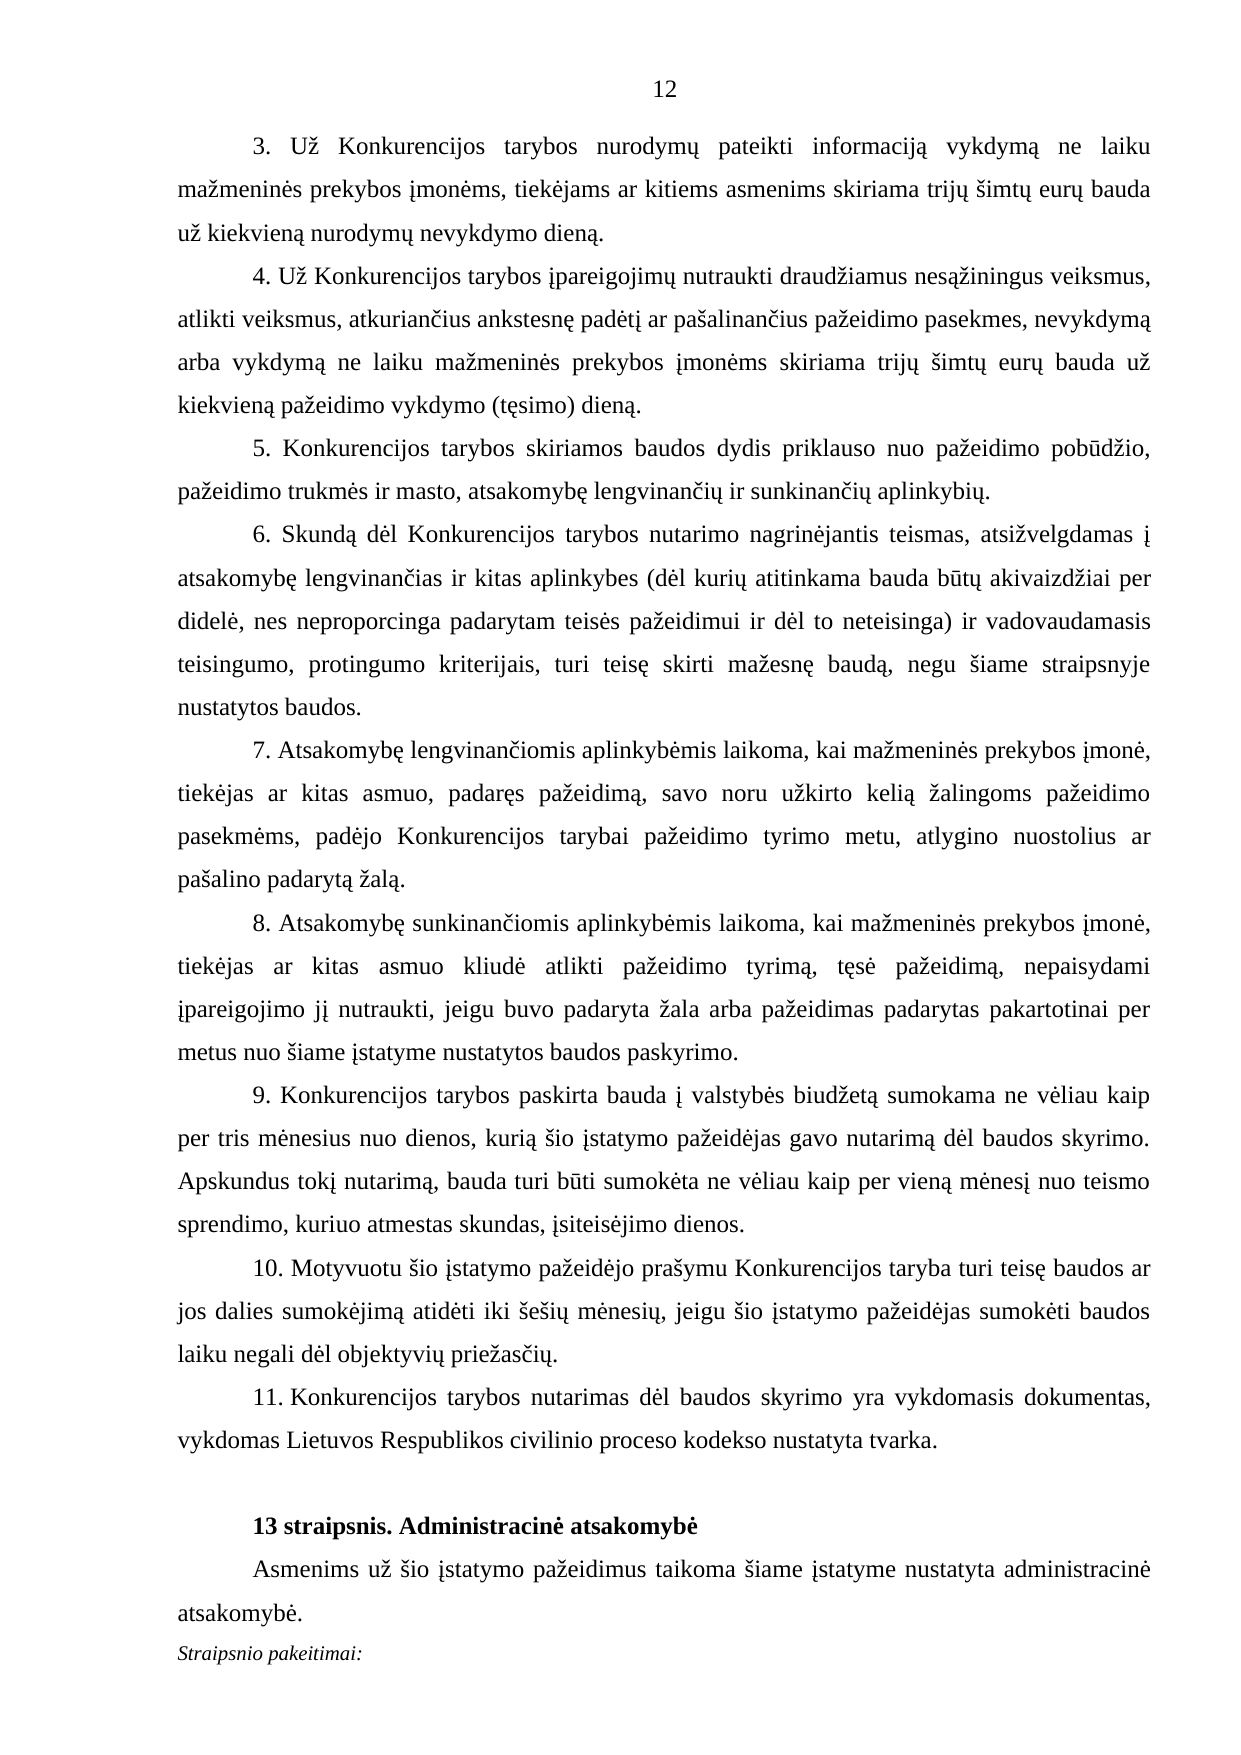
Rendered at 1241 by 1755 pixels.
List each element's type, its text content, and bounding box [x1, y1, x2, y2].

text 8. Atsakomybę sunkinančiomis aplinkybėmis laikoma, kai mažmeninės prekybos įmonė, tiekėjas ar kitas asmuo kliudė atlikti pažeidimo tyrimą, tęsė pažeidimą, nepaisydami įpareigojimo jį nutraukti, jeigu buvo padaryta žala arba pažeidimas padarytas pakartotinai per metus nuo šiame įstatyme nustatytos baudos paskyrimo. [177, 908, 1152, 1066]
text 7. Atsakomybę lengvinančiomis aplinkybėmis laikoma, kai mažmeninės prekybos įmonė, tiekėjas ar kitas asmuo, padaręs pažeidimą, savo noru užkirto kelią žalingoms pažeidimo pasekmėms, padėjo Konkurencijos tarybai pažeidimo tyrimo metu, atlygino nuostolius ar pašalino padarytą žalą. [177, 735, 1152, 893]
text Asmenims už šio įstatymo pažeidimus taikoma šiame įstatyme nustatyta administracinė atsakomybė. [177, 1554, 1152, 1626]
text 10. Motyvuotu šio įstatymo pažeidėjo prašymu Konkurencijos taryba turi teisę baudos ar jos dalies sumokėjimą atidėti iki šešių mėnesių, jeigu šio įstatymo pažeidėjas sumokėti baudos laiku negali dėl objektyvių priežasčių. [177, 1253, 1152, 1368]
text 9. Konkurencijos tarybos paskirta bauda į valstybės biudžetą sumokama ne vėliau kaip per tris mėnesius nuo dienos, kurią šio įstatymo pažeidėjas gavo nutarimą dėl baudos skyrimo. Apskundus tokį nutarimą, bauda turi būti sumokėta ne vėliau kaip per vieną mėnesį nuo teismo sprendimo, kuriuo atmestas skundas, įsiteisėjimo dienos. [177, 1080, 1152, 1238]
text 4. Už Konkurencijos tarybos įpareigojimų nutraukti draudžiamus nesąžiningus veiksmus, atlikti veiksmus, atkuriančius ankstesnę padėtį ar pašalinančius pažeidimo pasekmes, nevykdymą arba vykdymą ne laiku mažmeninės prekybos įmonėms skiriama trijų šimtų eurų bauda už kiekvieną pažeidimo vykdymo (tęsimo) dieną. [177, 261, 1152, 419]
text 13 straipsnis. Administracinė atsakomybė [177, 1511, 1152, 1540]
text Straipsnio pakeitimai: [177, 1641, 1152, 1665]
text 3. Už Konkurencijos tarybos nurodymų pateikti informaciją vykdymą ne laiku mažmeninės prekybos įmonėms, tiekėjams ar kitiems asmenims skiriama trijų šimtų eurų bauda už kiekvieną nurodymų nevykdymo dieną. [177, 131, 1152, 246]
text 6. Skundą dėl Konkurencijos tarybos nutarimo nagrinėjantis teismas, atsižvelgdamas į atsakomybę lengvinančias ir kitas aplinkybes (dėl kurių atitinkama bauda būtų akivaizdžiai per didelė, nes neproporcinga padarytam teisės pažeidimui ir dėl to neteisinga) ir vadovaudamasis teisingumo, protingumo kriterijais, turi teisę skirti mažesnę baudą, negu šiame straipsnyje nustatytos baudos. [177, 519, 1152, 721]
text 5. Konkurencijos tarybos skiriamos baudos dydis priklauso nuo pažeidimo pobūdžio, pažeidimo trukmės ir masto, atsakomybę lengvinančių ir sunkinančių aplinkybių. [177, 433, 1152, 505]
text 11. Konkurencijos tarybos nutarimas dėl baudos skyrimo yra vykdomasis dokumentas, vykdomas Lietuvos Respublikos civilinio proceso kodekso nustatyta tvarka. [177, 1382, 1152, 1454]
